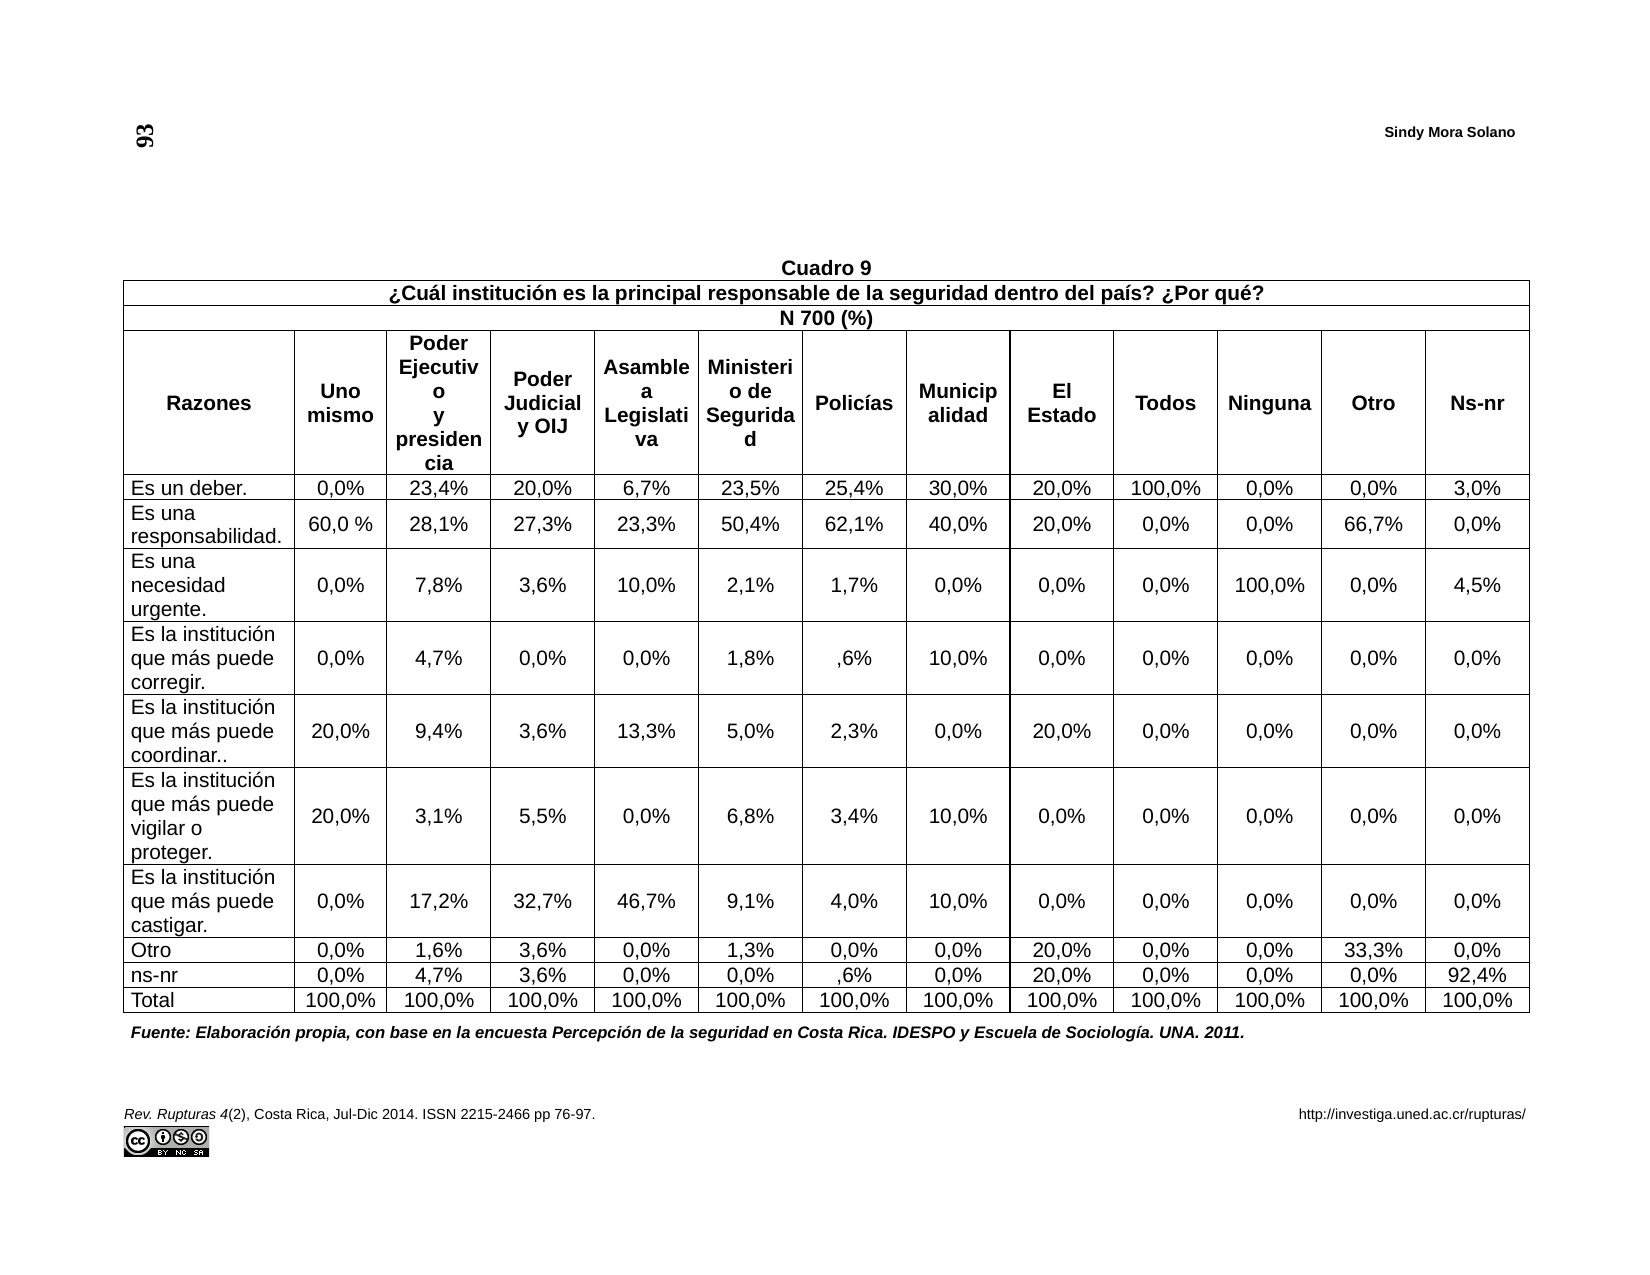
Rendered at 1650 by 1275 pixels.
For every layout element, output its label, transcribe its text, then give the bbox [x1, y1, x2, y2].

table_cell 100,0% [1011, 988, 1113, 1012]
table_cell 3,4% [803, 768, 906, 864]
table_cell Es una necesidad urgente. [124, 549, 294, 621]
table_cell Poder Ejecutivo y presidencia [387, 331, 490, 474]
table_cell 0,0% [1114, 938, 1217, 962]
table_cell 0,0% [1322, 475, 1425, 499]
table_cell 0,0% [1011, 622, 1113, 694]
table_cell 0,0% [699, 963, 802, 987]
table_cell 0,0% [1322, 768, 1425, 864]
table_cell 33,3% [1322, 938, 1425, 962]
table_cell 0,0% [1322, 622, 1425, 694]
table_cell 100,0% [699, 988, 802, 1012]
table_cell 0,0% [295, 865, 386, 937]
table_cell 4,0% [803, 865, 906, 937]
table_cell 0,0% [1218, 963, 1321, 987]
table_cell N 700 (%) [124, 306, 1529, 329]
table_cell 23,4% [387, 475, 490, 499]
table_cell 2,1% [699, 549, 802, 621]
table_cell 20,0% [1011, 695, 1113, 767]
table_cell 27,3% [491, 500, 594, 548]
table_cell 1,6% [387, 938, 490, 962]
table_cell ,6% [803, 622, 906, 694]
table_cell 17,2% [387, 865, 490, 937]
table_cell 3,6% [491, 963, 594, 987]
table_cell 0,0% [1426, 500, 1529, 548]
table_cell 20,0% [1011, 500, 1113, 548]
table_cell Es la institución que más puede coordinar.. [124, 695, 294, 767]
table_cell 6,8% [699, 768, 802, 864]
table_cell 0,0% [907, 695, 1009, 767]
table_cell 20,0% [295, 695, 386, 767]
table_cell 100,0% [491, 988, 594, 1012]
table_cell 0,0% [1218, 865, 1321, 937]
table_cell 30,0% [907, 475, 1009, 499]
table_cell 0,0% [595, 963, 698, 987]
table_cell 1,3% [699, 938, 802, 962]
table_cell 0,0% [1218, 622, 1321, 694]
table_cell 0,0% [1426, 865, 1529, 937]
table_cell 0,0% [595, 938, 698, 962]
table_cell 0,0% [803, 938, 906, 962]
table_cell 0,0% [1218, 768, 1321, 864]
table_cell Todos [1114, 331, 1217, 474]
table_cell 0,0% [1011, 768, 1113, 864]
table_cell 0,0% [1322, 865, 1425, 937]
table_cell 6,7% [595, 475, 698, 499]
table_cell 100,0% [803, 988, 906, 1012]
table_cell 100,0% [1322, 988, 1425, 1012]
table_cell 10,0% [595, 549, 698, 621]
table_cell 0,0% [491, 622, 594, 694]
table_cell ns-nr [124, 963, 294, 987]
table_cell Es la institución que más puede corregir. [124, 622, 294, 694]
table_cell 46,7% [595, 865, 698, 937]
table_cell 0,0% [907, 549, 1009, 621]
table_cell Es una responsabilidad. [124, 500, 294, 548]
table_cell 0,0% [1114, 963, 1217, 987]
table_cell 0,0% [1426, 695, 1529, 767]
table_cell 92,4% [1426, 963, 1529, 987]
table_cell Otro [1322, 331, 1425, 474]
table_cell 20,0% [1011, 963, 1113, 987]
table_cell 0,0% [1114, 549, 1217, 621]
table_cell 0,0% [1114, 695, 1217, 767]
table_cell 4,7% [387, 622, 490, 694]
picture [123, 1126, 210, 1157]
table_cell Es la institución que más puede castigar. [124, 865, 294, 937]
table_cell Ministerio de Seguridad [699, 331, 802, 474]
table_cell 10,0% [907, 768, 1009, 864]
table_cell 100,0% [595, 988, 698, 1012]
table_header Cuadro 9 [123, 256, 1529, 279]
table_cell 100,0% [1114, 475, 1217, 499]
table_cell Otro [124, 938, 294, 962]
table_cell Razones [124, 331, 294, 474]
table_cell 3,6% [491, 938, 594, 962]
table_cell 0,0% [907, 938, 1009, 962]
table_cell 25,4% [803, 475, 906, 499]
table_cell 100,0% [907, 988, 1009, 1012]
table_cell Ns-nr [1426, 331, 1529, 474]
table_cell 40,0% [907, 500, 1009, 548]
table_cell 0,0% [595, 622, 698, 694]
table_cell 66,7% [1322, 500, 1425, 548]
table_cell 2,3% [803, 695, 906, 767]
table_cell 100,0% [1114, 988, 1217, 1012]
table_cell ¿Cuál institución es la principal responsable de la seguridad dentro del país? ¿Por qué? [124, 281, 1529, 304]
table_cell 3,6% [491, 695, 594, 767]
table_cell 7,8% [387, 549, 490, 621]
table_cell 0,0% [1426, 622, 1529, 694]
table_cell 0,0% [1426, 768, 1529, 864]
table_cell 20,0% [295, 768, 386, 864]
table_cell Ninguna [1218, 331, 1321, 474]
table_cell 0,0% [595, 768, 698, 864]
table_cell 3,6% [491, 549, 594, 621]
table_cell 23,3% [595, 500, 698, 548]
table_cell 23,5% [699, 475, 802, 499]
table_cell 0,0% [295, 475, 386, 499]
table_cell 5,5% [491, 768, 594, 864]
table_cell 0,0% [1322, 963, 1425, 987]
table_cell 0,0% [1322, 549, 1425, 621]
table_cell 3,1% [387, 768, 490, 864]
table_cell 100,0% [295, 988, 386, 1012]
table_cell 20,0% [491, 475, 594, 499]
table_cell 0,0% [907, 963, 1009, 987]
table_cell Total [124, 988, 294, 1012]
table_cell 9,4% [387, 695, 490, 767]
table_cell 0,0% [1114, 500, 1217, 548]
table_cell 0,0% [1114, 622, 1217, 694]
table_cell 4,7% [387, 963, 490, 987]
table_cell 100,0% [1426, 988, 1529, 1012]
table_cell 13,3% [595, 695, 698, 767]
table_cell Poder Judicial y OIJ [491, 331, 594, 474]
table_cell 9,1% [699, 865, 802, 937]
table_cell 0,0% [295, 622, 386, 694]
table_cell 0,0% [1322, 695, 1425, 767]
table_cell ,6% [803, 963, 906, 987]
table_cell 5,0% [699, 695, 802, 767]
table_cell Uno mismo [295, 331, 386, 474]
table_cell 62,1% [803, 500, 906, 548]
table_cell 0,0% [1011, 865, 1113, 937]
table_cell 0,0% [1218, 695, 1321, 767]
table_cell 10,0% [907, 622, 1009, 694]
table_cell Municipalidad [907, 331, 1009, 474]
table_cell 32,7% [491, 865, 594, 937]
table_cell 60,0 % [295, 500, 386, 548]
table_cell 0,0% [1114, 865, 1217, 937]
table_cell 28,1% [387, 500, 490, 548]
table_cell 1,7% [803, 549, 906, 621]
table_cell El Estado [1011, 331, 1113, 474]
table_cell 3,0% [1426, 475, 1529, 499]
table_cell 50,4% [699, 500, 802, 548]
table_cell 100,0% [1218, 549, 1321, 621]
table_cell 0,0% [1218, 500, 1321, 548]
table_cell 0,0% [295, 549, 386, 621]
table_cell Asamblea Legislativa [595, 331, 698, 474]
table_cell 20,0% [1011, 938, 1113, 962]
table_cell 0,0% [1114, 768, 1217, 864]
table_cell 0,0% [1011, 549, 1113, 621]
table_cell 1,8% [699, 622, 802, 694]
table_cell Es la institución que más puede vigilar o proteger. [124, 768, 294, 864]
table_cell 0,0% [295, 963, 386, 987]
table_cell 100,0% [1218, 988, 1321, 1012]
table_cell Fuente: Elaboración propia, con base en la encuesta Percepción de la seguridad en Costa Rica. IDESPO y Escuela de Sociología. UNA. 2011. [123, 1013, 1529, 1051]
table_cell 10,0% [907, 865, 1009, 937]
table_cell 0,0% [1218, 938, 1321, 962]
table_cell 20,0% [1011, 475, 1113, 499]
table_cell 100,0% [387, 988, 490, 1012]
table_cell 4,5% [1426, 549, 1529, 621]
table_cell Es un deber. [124, 475, 294, 499]
table_cell 0,0% [295, 938, 386, 962]
table_cell Policías [803, 331, 906, 474]
table_cell 0,0% [1426, 938, 1529, 962]
table_cell 0,0% [1218, 475, 1321, 499]
